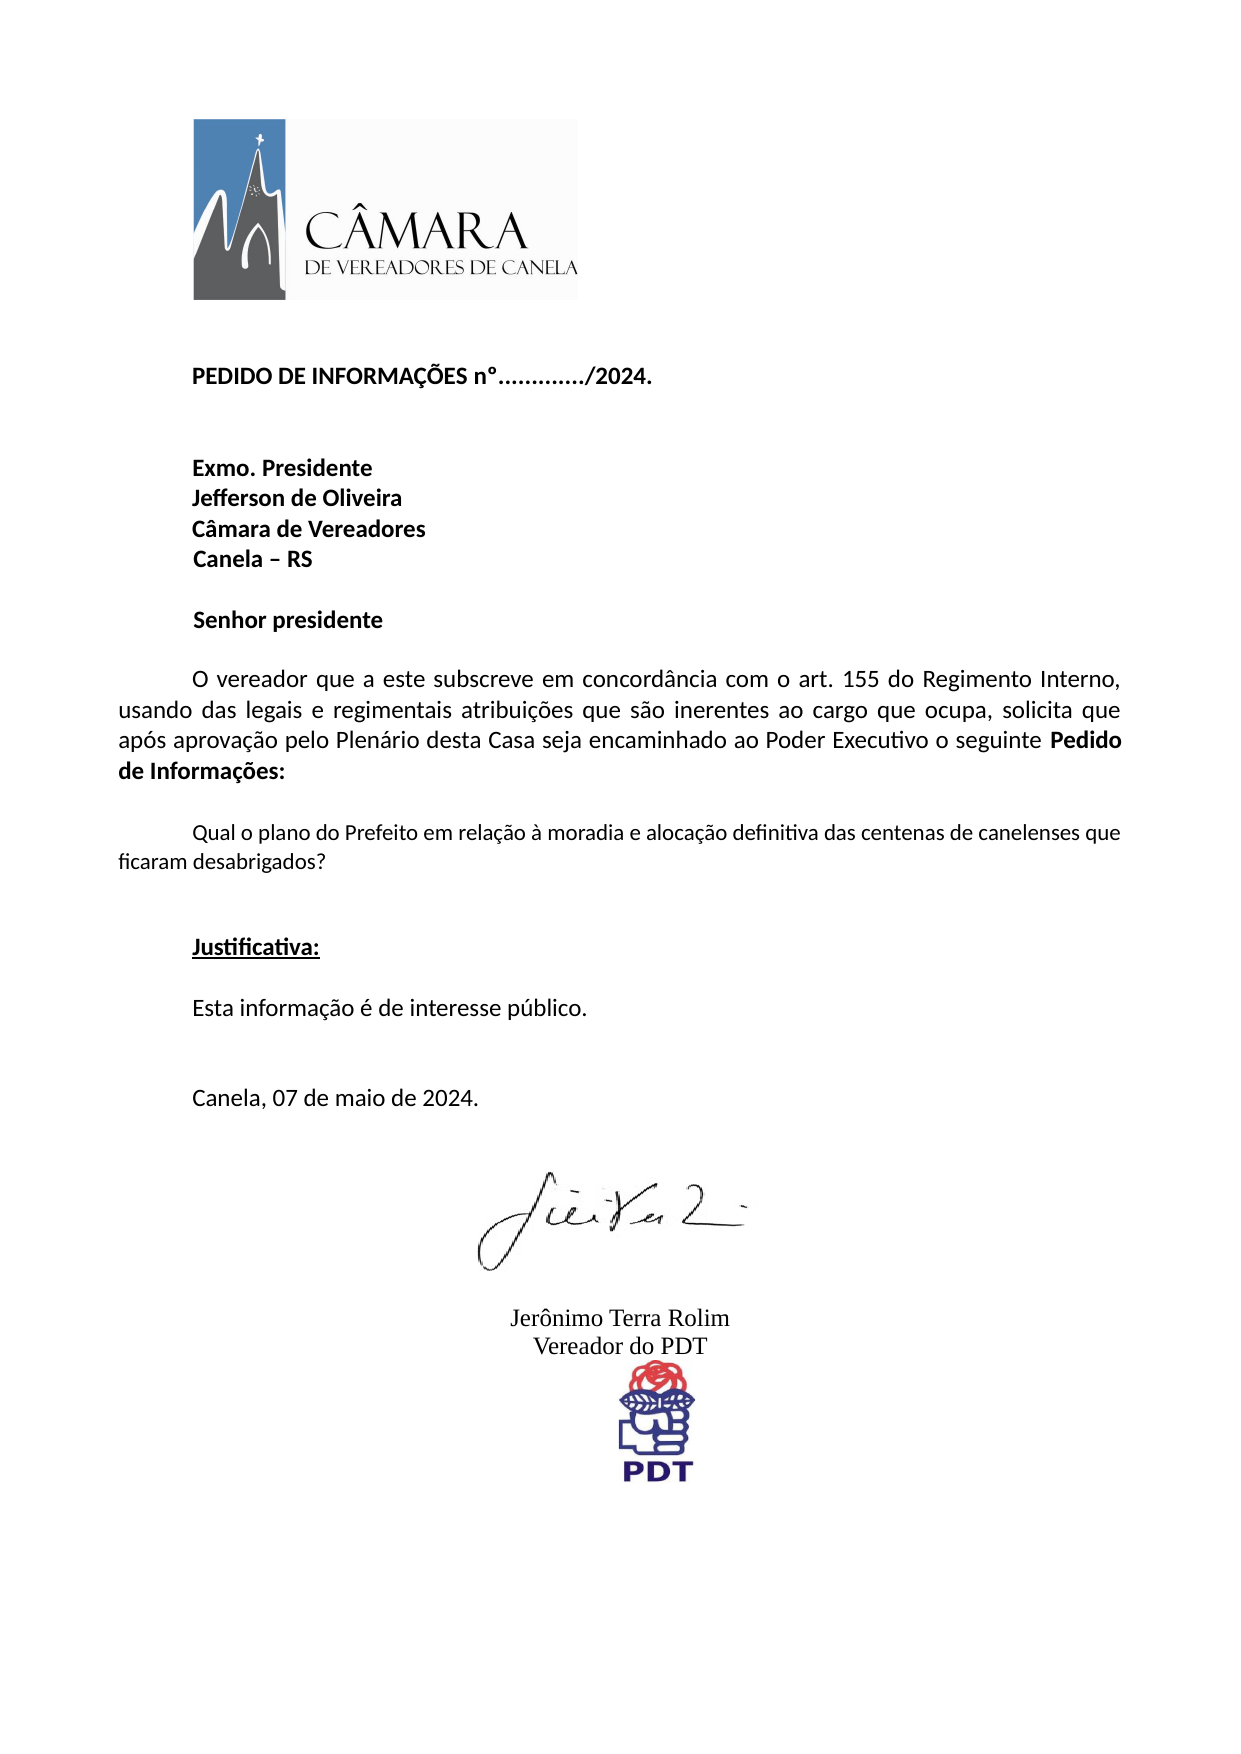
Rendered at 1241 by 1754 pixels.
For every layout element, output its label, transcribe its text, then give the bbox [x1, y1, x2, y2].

text Vereador do PDT [118, 1331, 1122, 1360]
text Esta informação é de interesse público. [118, 961, 1122, 1022]
text Senhor presidente [118, 604, 1122, 635]
text Jerônimo Terra Rolim [118, 1303, 1122, 1331]
text Jefferson de Oliveira [118, 482, 1122, 513]
picture [618, 1360, 696, 1487]
picture [193, 119, 578, 300]
text O vereador que a este subscreve em concordância com o art. 155 do Regimento Interno, usando das legais e regimentais atribuições que são inerentes ao cargo que ocupa, solicita que após aprovação pelo Plenário desta Casa seja encaminhado ao Poder Executivo o seguinte Pedido de Informações: [118, 664, 1122, 786]
text Câmara de Vereadores [118, 513, 1122, 543]
text Justificativa: [118, 931, 1122, 961]
text Canela, 07 de maio de 2024. [118, 1082, 1122, 1112]
text Exmo. Presidente [118, 452, 1122, 482]
text Canela – RS [118, 543, 1122, 574]
subtitle PEDIDO DE INFORMAÇÕES nº............./2024. [118, 360, 1122, 391]
text Qual o plano do Prefeito em relação à moradia e alocação definitiva das centenas de canelenses que ficaram desabrigados? [118, 816, 1122, 875]
picture [477, 1171, 763, 1274]
